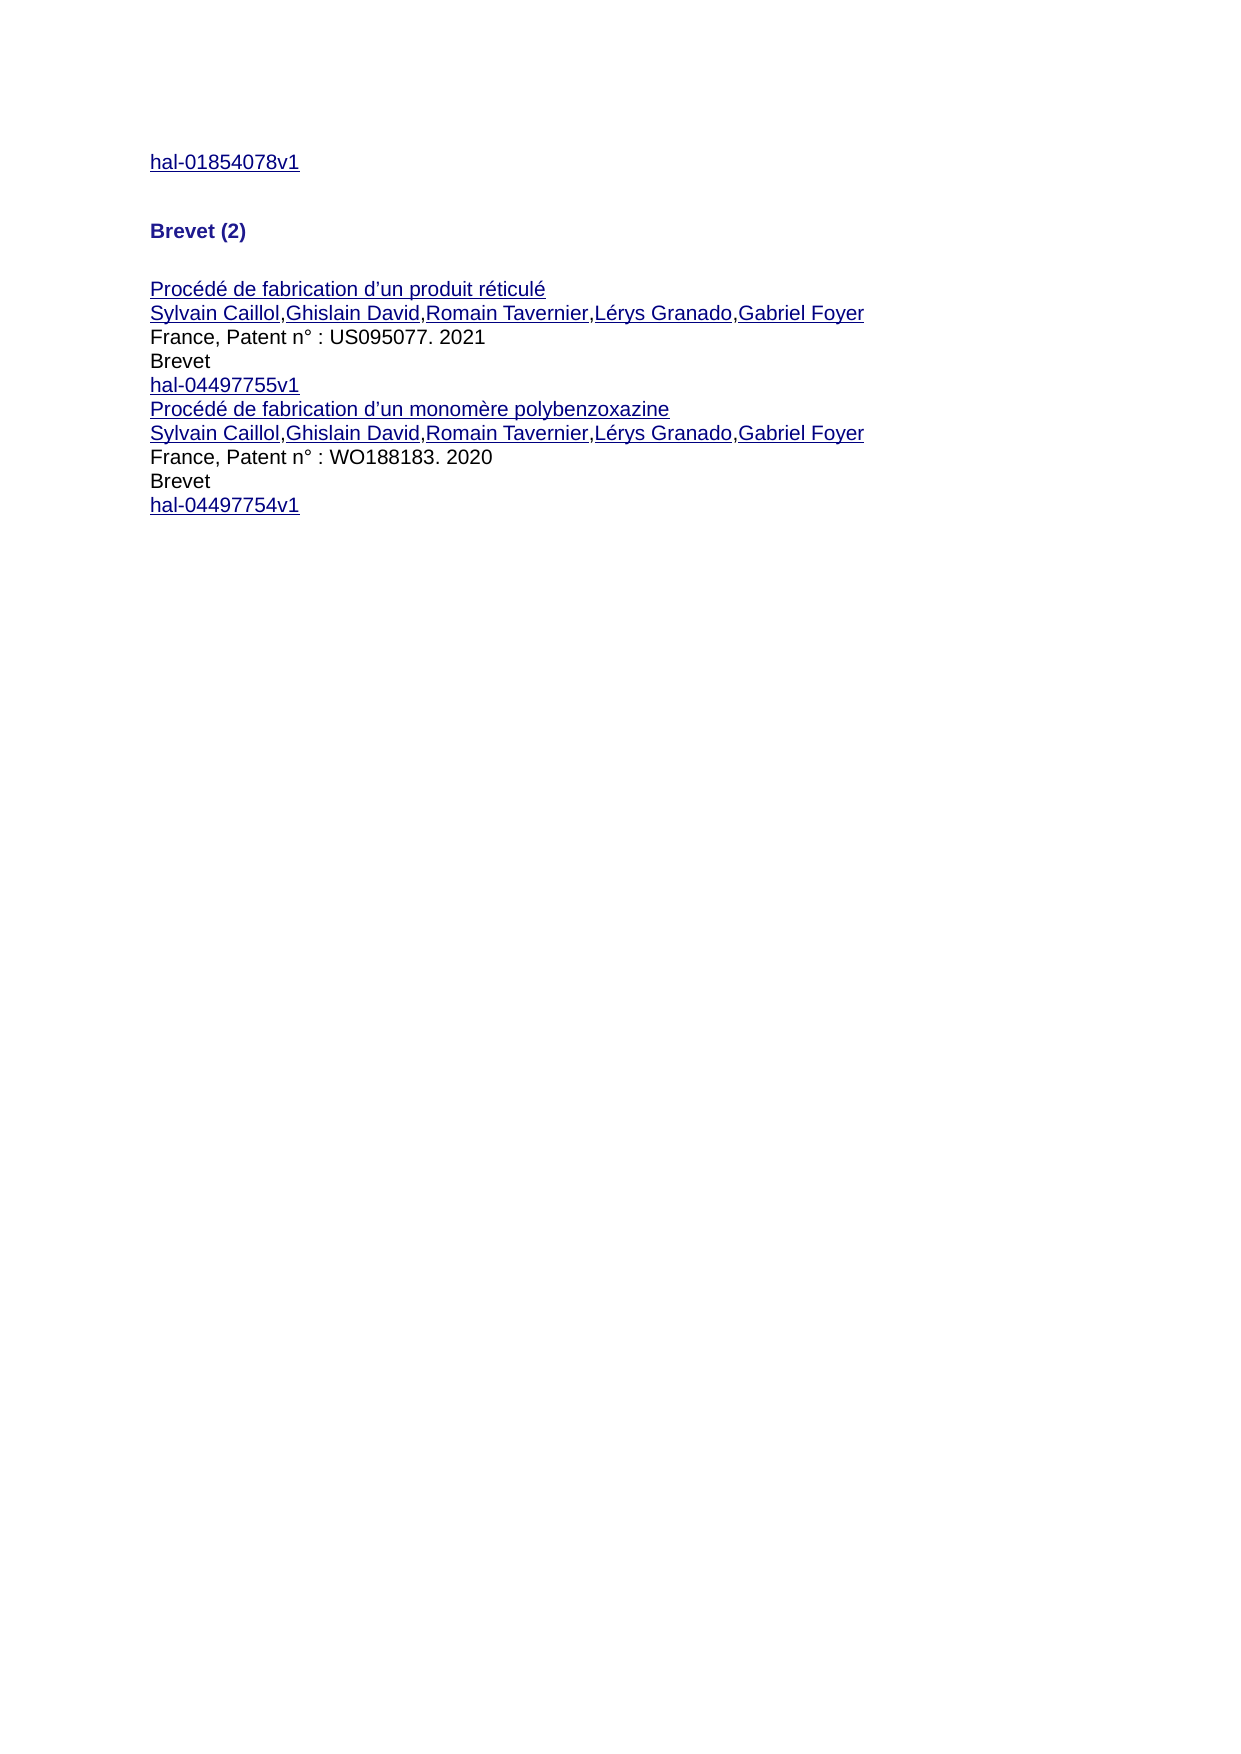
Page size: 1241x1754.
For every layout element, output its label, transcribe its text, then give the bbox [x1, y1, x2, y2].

table_header Procédé de fabrication d’un produit réticulé Sylvain Caillol,Ghislain David,Romain Tavernier,Lérys Granado,Gabriel Foyer France, Patent n° : US095077. 2021 Brevet hal-04497755v1 [150, 277, 1090, 397]
table_cell Procédé de fabrication d’un monomère polybenzoxazine Sylvain Caillol,Ghislain David,Romain Tavernier,Lérys Granado,Gabriel Foyer France, Patent n° : WO188183. 2020 Brevet hal-04497754v1 [150, 397, 1090, 517]
table_cell hal-01854078v1 [150, 150, 1090, 174]
subtitle Brevet (2) [150, 219, 1090, 243]
